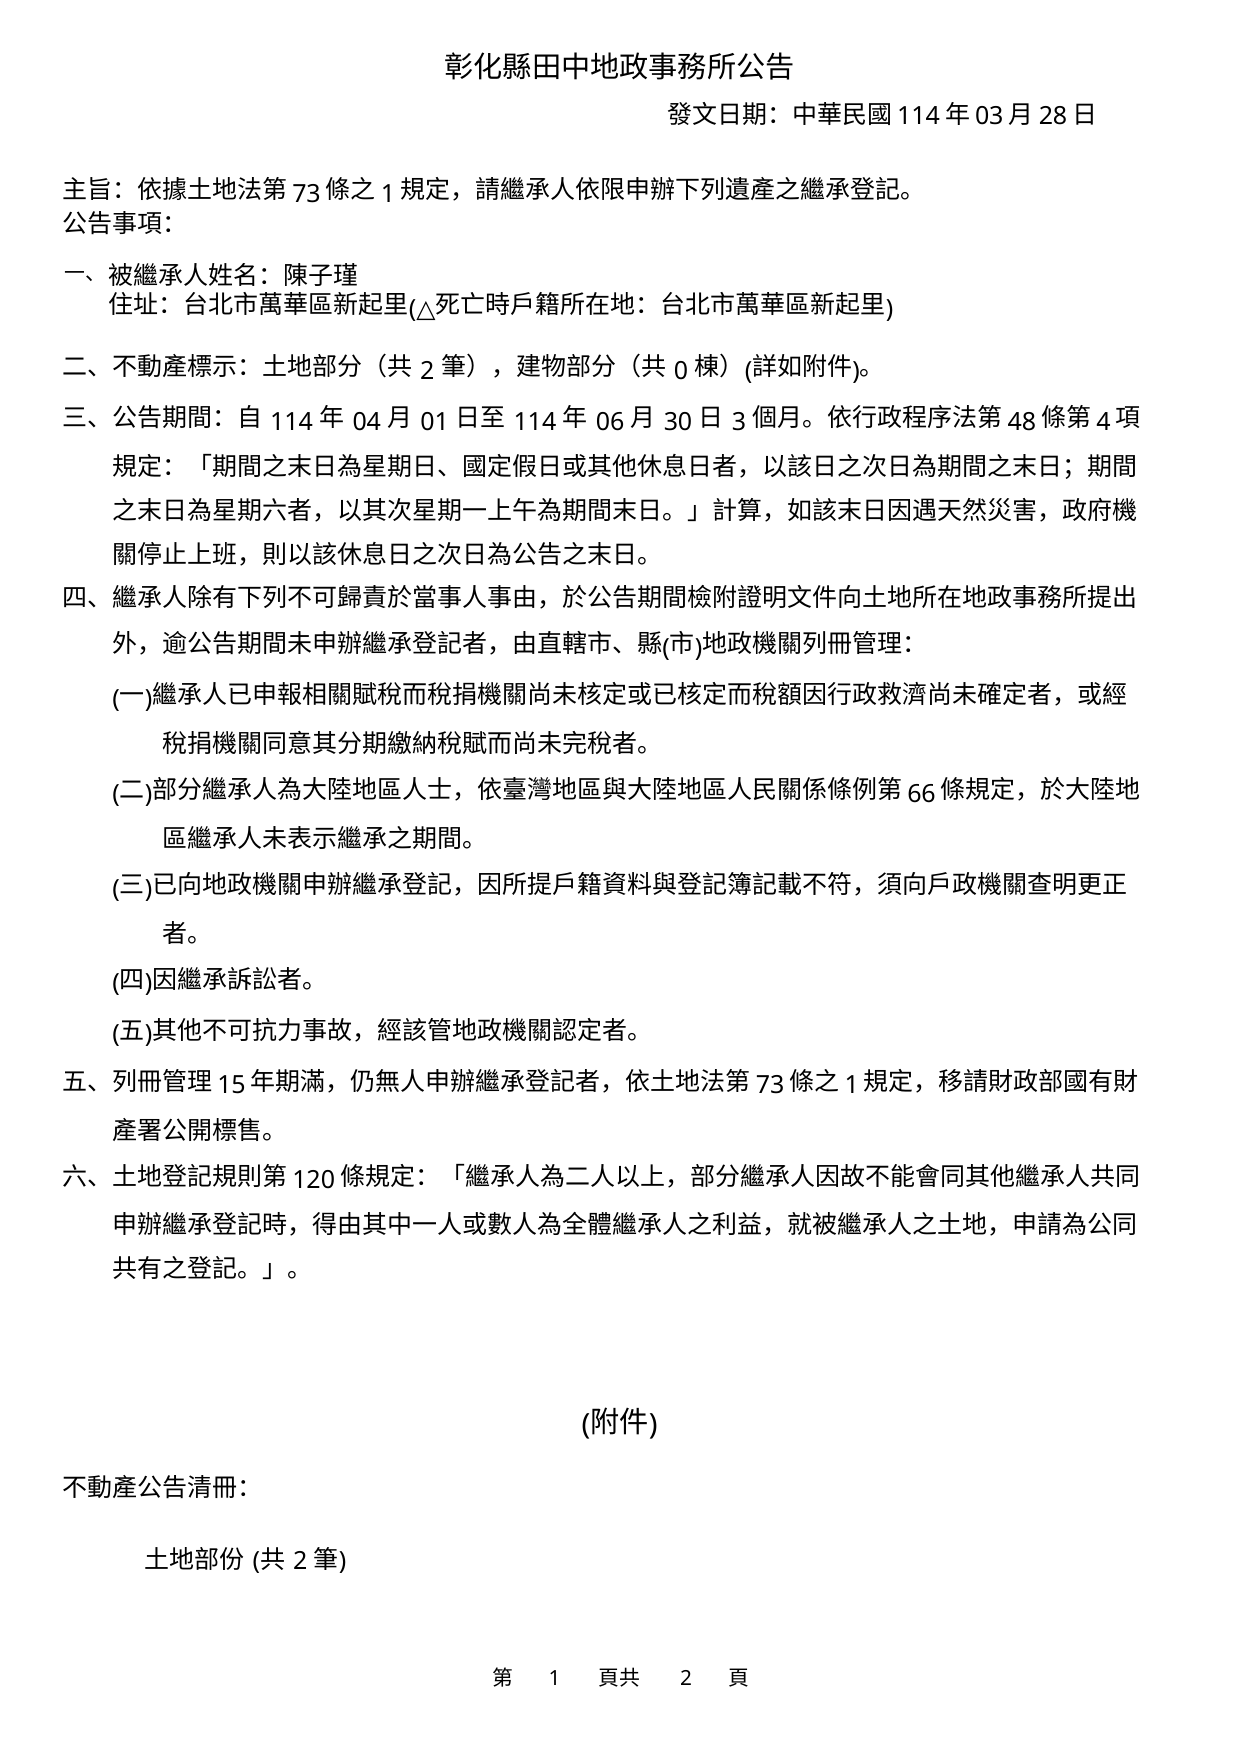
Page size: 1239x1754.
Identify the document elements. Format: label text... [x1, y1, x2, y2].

table_cell [62, 135, 109, 176]
table_cell [0, 41, 62, 94]
table_cell [0, 95, 62, 135]
table_cell [1177, 95, 1239, 135]
table_cell [523, 135, 585, 176]
table_cell [759, 1658, 1177, 1698]
table_cell 頁 [718, 1658, 759, 1698]
table_cell [1177, 1526, 1239, 1597]
table_cell [718, 1352, 759, 1392]
table_cell [109, 1598, 482, 1657]
table_header [667, 0, 718, 41]
table_header [718, 0, 759, 41]
table_cell [1177, 1454, 1239, 1526]
table_header [759, 0, 1177, 41]
table_header [0, 0, 62, 41]
table_cell 1 [523, 1658, 585, 1698]
table_cell 2 [653, 1658, 718, 1698]
table_cell [0, 312, 62, 353]
table_cell 二、不動產標示：土地部分（共 2 筆），建物部分（共 0 棟）(詳如附件)。 三、公告期間：自 114 年 04 月 01 日至 114 年 06 月 30 日 3 個月。依行政程序法第48條第4項 規定：「期間之末日為星期日、國定假日或其他休息日者，以該日之次日為期間之末日；期間 之末日為星期六者，以其次星期一上午為期間末日。」計算，如該末日因遇天然災害，政府機 關停止上班，則以該休息日之次日為公告之末日。 四、繼承人除有下列不可歸責於當事人事由，於公告期間檢附證明文件向土地所在地政事務所提出 外，逾公告期間未申辦繼承登記者，由直轄市、縣(市)地政機關列冊管理： (一)繼承人已申報相關賦稅而稅捐機關尚未核定或已核定而稅額因行政救濟尚未確定者，或經 稅捐機關同意其分期繳納稅賦而尚未完稅者。 (二)部分繼承人為大陸地區人士，依臺灣地區與大陸地區人民關係條例第66條規定，於大陸地 區繼承人未表示繼承之期間。 (三)已向地政機關申辦繼承登記，因所提戶籍資料與登記簿記載不符，須向戶政機關查明更正 者。 (四)因繼承訴訟者。 (五)其他不可抗力事故，經該管地政機關認定者。 五、列冊管理15年期滿，仍無人申辦繼承登記者，依土地法第73條之1規定，移請財政部國有財 產署公開標售。 六、土地登記規則第120條規定：「繼承人為二人以上，部分繼承人因故不能會同其他繼承人共同 申辦繼承登記時，得由其中一人或數人為全體繼承人之利益，就被繼承人之土地，申請為公同 共有之登記。」。 [62, 353, 1177, 1352]
table_cell [667, 135, 718, 176]
table_cell [1177, 216, 1239, 261]
table_cell [1177, 1598, 1239, 1657]
table_cell [523, 1598, 585, 1657]
table_cell [759, 135, 1177, 176]
table_cell [109, 95, 482, 135]
table_cell 頁共 [585, 1658, 653, 1698]
table_header [109, 0, 482, 41]
table_cell [62, 1658, 109, 1698]
table_cell [1177, 353, 1239, 1352]
table_cell [0, 1392, 62, 1453]
table_cell [62, 1598, 109, 1657]
table_cell [523, 95, 585, 135]
table_header [523, 0, 585, 41]
table_cell [483, 1598, 523, 1657]
table_cell 土地部份 (共 2 筆) [62, 1526, 1177, 1597]
table_cell [585, 95, 653, 135]
table_cell [585, 1352, 653, 1392]
table_cell [483, 135, 523, 176]
table_cell [653, 1352, 667, 1392]
table_cell 被繼承人姓名：陳子瑾 住址：台北市萬華區新起里(△死亡時戶籍所在地：台北市萬華區新起里) [109, 261, 1177, 353]
table_header [1177, 0, 1239, 41]
table_cell (附件) [62, 1392, 1177, 1453]
table_cell [0, 135, 62, 176]
table_cell [759, 1598, 1177, 1657]
table_cell 不動產公告清冊： [62, 1454, 1177, 1526]
table_cell [585, 135, 653, 176]
table_cell [62, 312, 109, 353]
table_cell [1177, 261, 1239, 312]
table_cell [653, 135, 667, 176]
table_cell [109, 135, 482, 176]
table_cell [109, 1658, 482, 1698]
table_cell [0, 1658, 62, 1698]
table_cell [0, 1454, 62, 1526]
table_cell [667, 1352, 718, 1392]
table_cell [1177, 1352, 1239, 1392]
table_cell 發文日期：中華民國114年03月28日 [667, 95, 1177, 135]
table_cell 一、 [62, 261, 109, 312]
table_cell [759, 1352, 1177, 1392]
table_cell [483, 95, 523, 135]
table_cell 主旨：依據土地法第73條之1規定，請繼承人依限申辦下列遺產之繼承登記。 公告事項： [62, 176, 1177, 261]
table_cell [0, 1598, 62, 1657]
table_cell [0, 261, 62, 312]
table_cell [1177, 312, 1239, 353]
table_cell [718, 1598, 759, 1657]
table_cell [653, 1598, 667, 1657]
table_header [62, 0, 109, 41]
table_cell [1177, 135, 1239, 176]
table_cell [1177, 41, 1239, 94]
table_cell [1177, 1658, 1239, 1698]
table_cell [109, 1352, 482, 1392]
table_cell [718, 135, 759, 176]
table_cell [0, 176, 62, 216]
table_cell [1177, 176, 1239, 216]
table_cell [483, 1352, 523, 1392]
table_header [585, 0, 653, 41]
table_cell 彰化縣田中地政事務所公告 [62, 41, 1177, 94]
table_cell [62, 95, 109, 135]
table_cell [0, 216, 62, 261]
table_cell [0, 353, 62, 1352]
table_cell [0, 1352, 62, 1392]
table_header [653, 0, 667, 41]
table_header [483, 0, 523, 41]
table_cell 第 [483, 1658, 523, 1698]
table_cell [0, 1526, 62, 1597]
table_cell [585, 1598, 653, 1657]
table_cell [653, 95, 667, 135]
table_cell [62, 1352, 109, 1392]
table_cell [667, 1598, 718, 1657]
table_cell [1177, 1392, 1239, 1453]
table_cell [523, 1352, 585, 1392]
